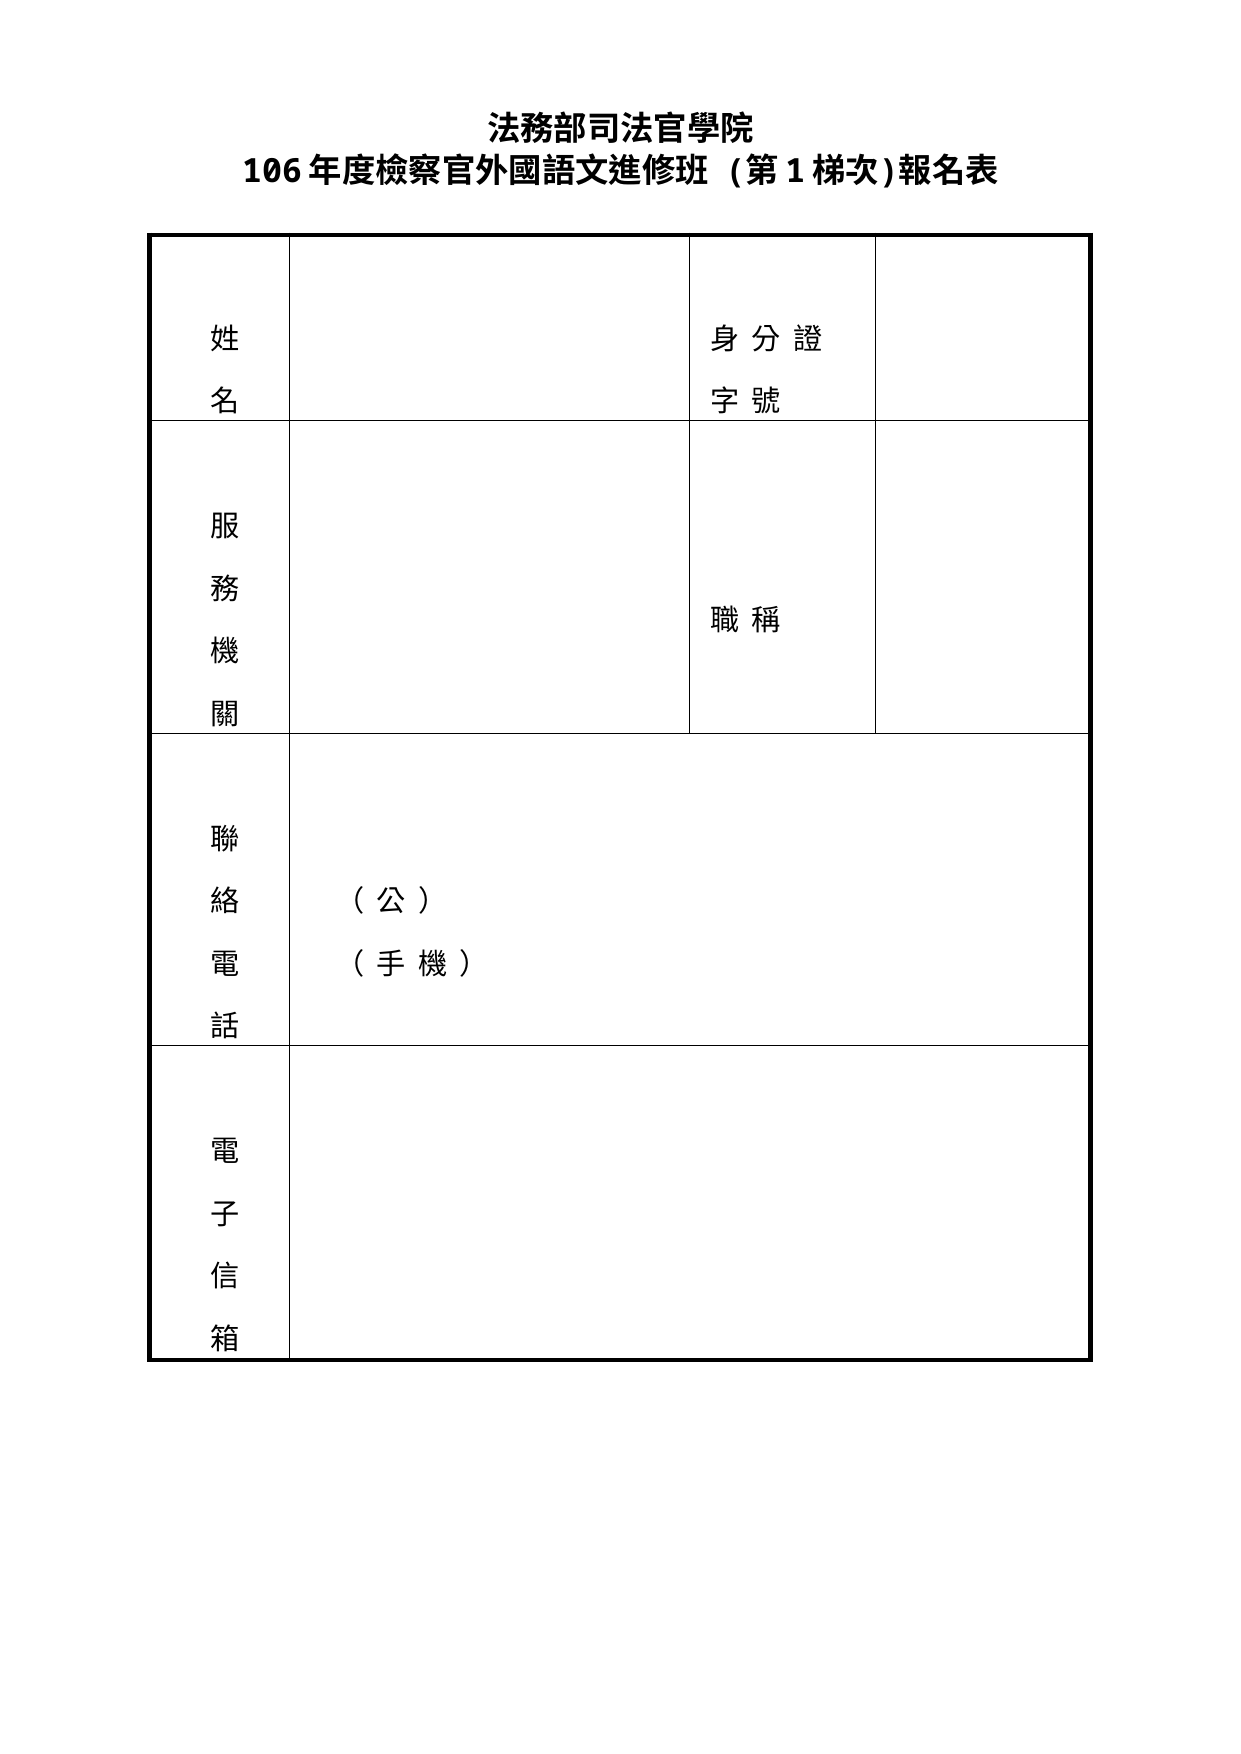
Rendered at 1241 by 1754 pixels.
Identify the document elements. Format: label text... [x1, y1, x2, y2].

text 106年度檢察官外國語文進修班 (第1梯次)報名表 [203, 149, 1037, 191]
table_header 姓名 [152, 237, 289, 420]
table_cell [290, 421, 689, 732]
table_cell 職稱 [690, 421, 875, 732]
table_cell [876, 421, 1088, 732]
table_header [876, 237, 1088, 420]
table_header 身分證字號 [690, 237, 875, 420]
text 法務部司法官學院 [203, 107, 1037, 149]
table_cell [290, 1046, 1088, 1357]
table_cell （公） （手機） [290, 734, 1088, 1045]
table_cell 電子信箱 [152, 1046, 289, 1357]
table_cell 聯絡電話 [152, 734, 289, 1045]
table_header [290, 237, 689, 420]
table_cell 服務機關 [152, 421, 289, 732]
